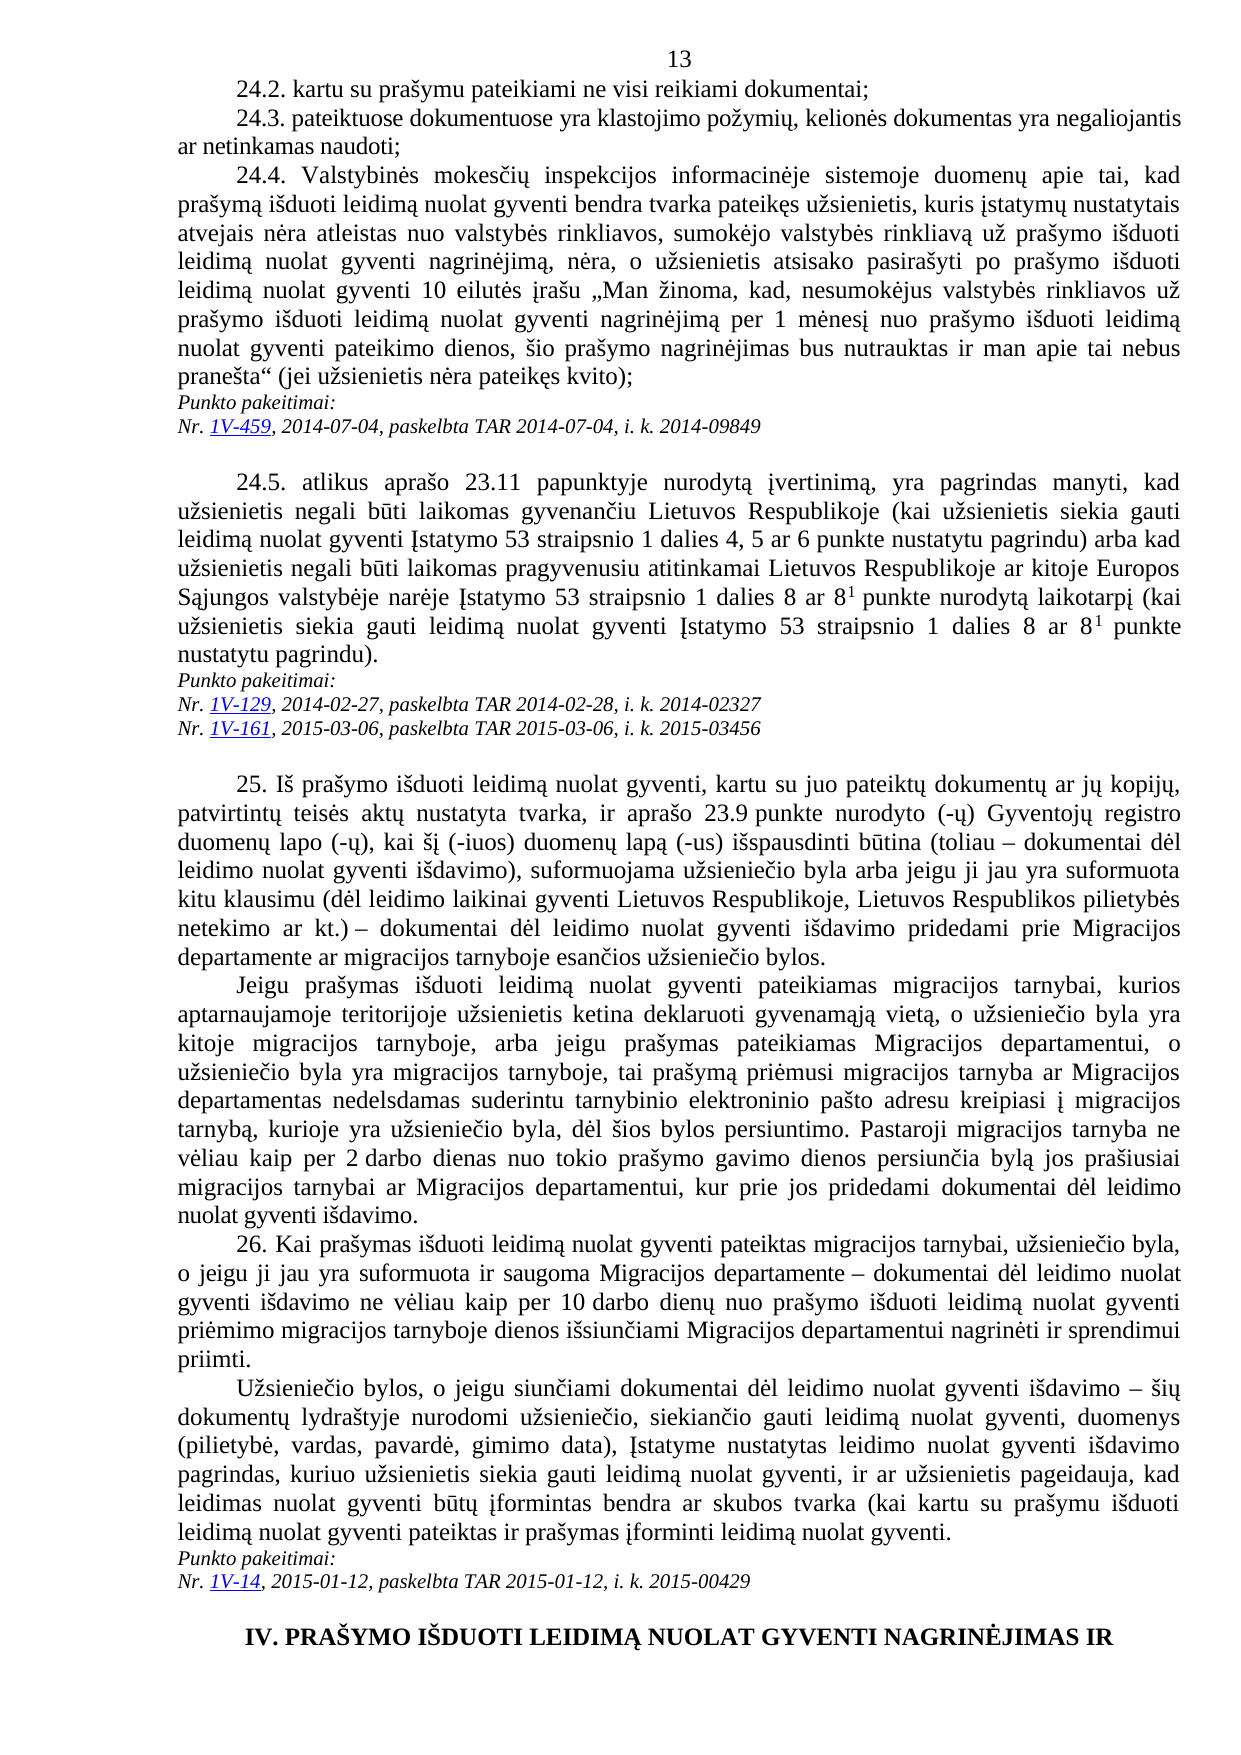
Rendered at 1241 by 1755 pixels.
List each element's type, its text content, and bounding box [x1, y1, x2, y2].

text Punkto pakeitimai: [177, 390, 1181, 414]
text 26. Kai prašymas išduoti leidimą nuolat gyventi pateiktas migracijos tarnybai, užsieniečio byla, o jeigu ji jau yra suformuota ir saugoma Migracijos departamente – dokumentai dėl leidimo nuolat gyventi išdavimo ne vėliau kaip per 10 darbo dienų nuo prašymo išduoti leidimą nuolat gyventi priėmimo migracijos tarnyboje dienos išsiunčiami Migracijos departamentui nagrinėti ir sprendimui priimti. [177, 1229, 1181, 1373]
text 24.2. kartu su prašymu pateikiami ne visi reikiami dokumentai; [177, 74, 1181, 103]
text 25. Iš prašymo išduoti leidimą nuolat gyventi, kartu su juo pateiktų dokumentų ar jų kopijų, patvirtintų teisės aktų nustatyta tvarka, ir aprašo 23.9 punkte nurodyto (-ų) Gyventojų registro duomenų lapo (-ų), kai šį (-iuos) duomenų lapą (-us) išspausdinti būtina (toliau – dokumentai dėl leidimo nuolat gyventi išdavimo), suformuojama užsieniečio byla arba jeigu ji jau yra suformuota kitu klausimu (dėl leidimo laikinai gyventi Lietuvos Respublikoje, Lietuvos Respublikos pilietybės netekimo ar kt.) – dokumentai dėl leidimo nuolat gyventi išdavimo pridedami prie Migracijos departamente ar migracijos tarnyboje esančios užsieniečio bylos. [177, 769, 1181, 970]
text Užsieniečio bylos, o jeigu siunčiami dokumentai dėl leidimo nuolat gyventi išdavimo – šių dokumentų lydraštyje nurodomi užsieniečio, siekiančio gauti leidimą nuolat gyventi, duomenys (pilietybė, vardas, pavardė, gimimo data), Įstatyme nustatytas leidimo nuolat gyventi išdavimo pagrindas, kuriuo užsienietis siekia gauti leidimą nuolat gyventi, ir ar užsienietis pageidauja, kad leidimas nuolat gyventi būtų įformintas bendra ar skubos tvarka (kai kartu su prašymu išduoti leidimą nuolat gyventi pateiktas ir prašymas įforminti leidimą nuolat gyventi. [177, 1373, 1181, 1545]
text IV. PRAŠYMO IŠDUOTI LEIDIMĄ NUOLAT GYVENTI NAGRINĖJIMAS ir [177, 1622, 1181, 1651]
text Nr. 1V-129, 2014-02-27, paskelbta TAR 2014-02-28, i. k. 2014-02327 [177, 692, 1181, 716]
text Punkto pakeitimai: [177, 1545, 1181, 1569]
text Jeigu prašymas išduoti leidimą nuolat gyventi pateikiamas migracijos tarnybai, kurios aptarnaujamoje teritorijoje užsienietis ketina deklaruoti gyvenamąją vietą, o užsieniečio byla yra kitoje migracijos tarnyboje, arba jeigu prašymas pateikiamas Migracijos departamentui, o užsieniečio byla yra migracijos tarnyboje, tai prašymą priėmusi migracijos tarnyba ar Migracijos departamentas nedelsdamas suderintu tarnybinio elektroninio pašto adresu kreipiasi į migracijos tarnybą, kurioje yra užsieniečio byla, dėl šios bylos persiuntimo. Pastaroji migracijos tarnyba ne vėliau kaip per 2 darbo dienas nuo tokio prašymo gavimo dienos persiunčia bylą jos prašiusiai migracijos tarnybai ar Migracijos departamentui, kur prie jos pridedami dokumentai dėl leidimo nuolat gyventi išdavimo. [177, 970, 1181, 1229]
text Nr. 1V-14, 2015-01-12, paskelbta TAR 2015-01-12, i. k. 2015-00429 [177, 1569, 1181, 1593]
text Nr. 1V-459, 2014-07-04, paskelbta TAR 2014-07-04, i. k. 2014-09849 [177, 414, 1181, 438]
text 24.4. Valstybinės mokesčių inspekcijos informacinėje sistemoje duomenų apie tai, kad prašymą išduoti leidimą nuolat gyventi bendra tvarka pateikęs užsienietis, kuris įstatymų nustatytais atvejais nėra atleistas nuo valstybės rinkliavos, sumokėjo valstybės rinkliavą už prašymo išduoti leidimą nuolat gyventi nagrinėjimą, nėra, o užsienietis atsisako pasirašyti po prašymo išduoti leidimą nuolat gyventi 10 eilutės įrašu „Man žinoma, kad, nesumokėjus valstybės rinkliavos už prašymo išduoti leidimą nuolat gyventi nagrinėjimą per 1 mėnesį nuo prašymo išduoti leidimą nuolat gyventi pateikimo dienos, šio prašymo nagrinėjimas bus nutrauktas ir man apie tai nebus pranešta“ (jei užsienietis nėra pateikęs kvito); [177, 160, 1181, 390]
text 24.5. atlikus aprašo 23.11 papunktyje nurodytą įvertinimą, yra pagrindas manyti, kad užsienietis negali būti laikomas gyvenančiu Lietuvos Respublikoje (kai užsienietis siekia gauti leidimą nuolat gyventi Įstatymo 53 straipsnio 1 dalies 4, 5 ar 6 punkte nustatytu pagrindu) arba kad užsienietis negali būti laikomas pragyvenusiu atitinkamai Lietuvos Respublikoje ar kitoje Europos Sąjungos valstybėje narėje Įstatymo 53 straipsnio 1 dalies 8 ar 81 punkte nurodytą laikotarpį (kai užsienietis siekia gauti leidimą nuolat gyventi Įstatymo 53 straipsnio 1 dalies 8 ar 81 punkte nustatytu pagrindu). [177, 467, 1181, 668]
text 24.3. pateiktuose dokumentuose yra klastojimo požymių, kelionės dokumentas yra negaliojantis ar netinkamas naudoti; [177, 103, 1181, 160]
text Punkto pakeitimai: [177, 668, 1181, 692]
text Nr. 1V-161, 2015-03-06, paskelbta TAR 2015-03-06, i. k. 2015-03456 [177, 716, 1181, 740]
